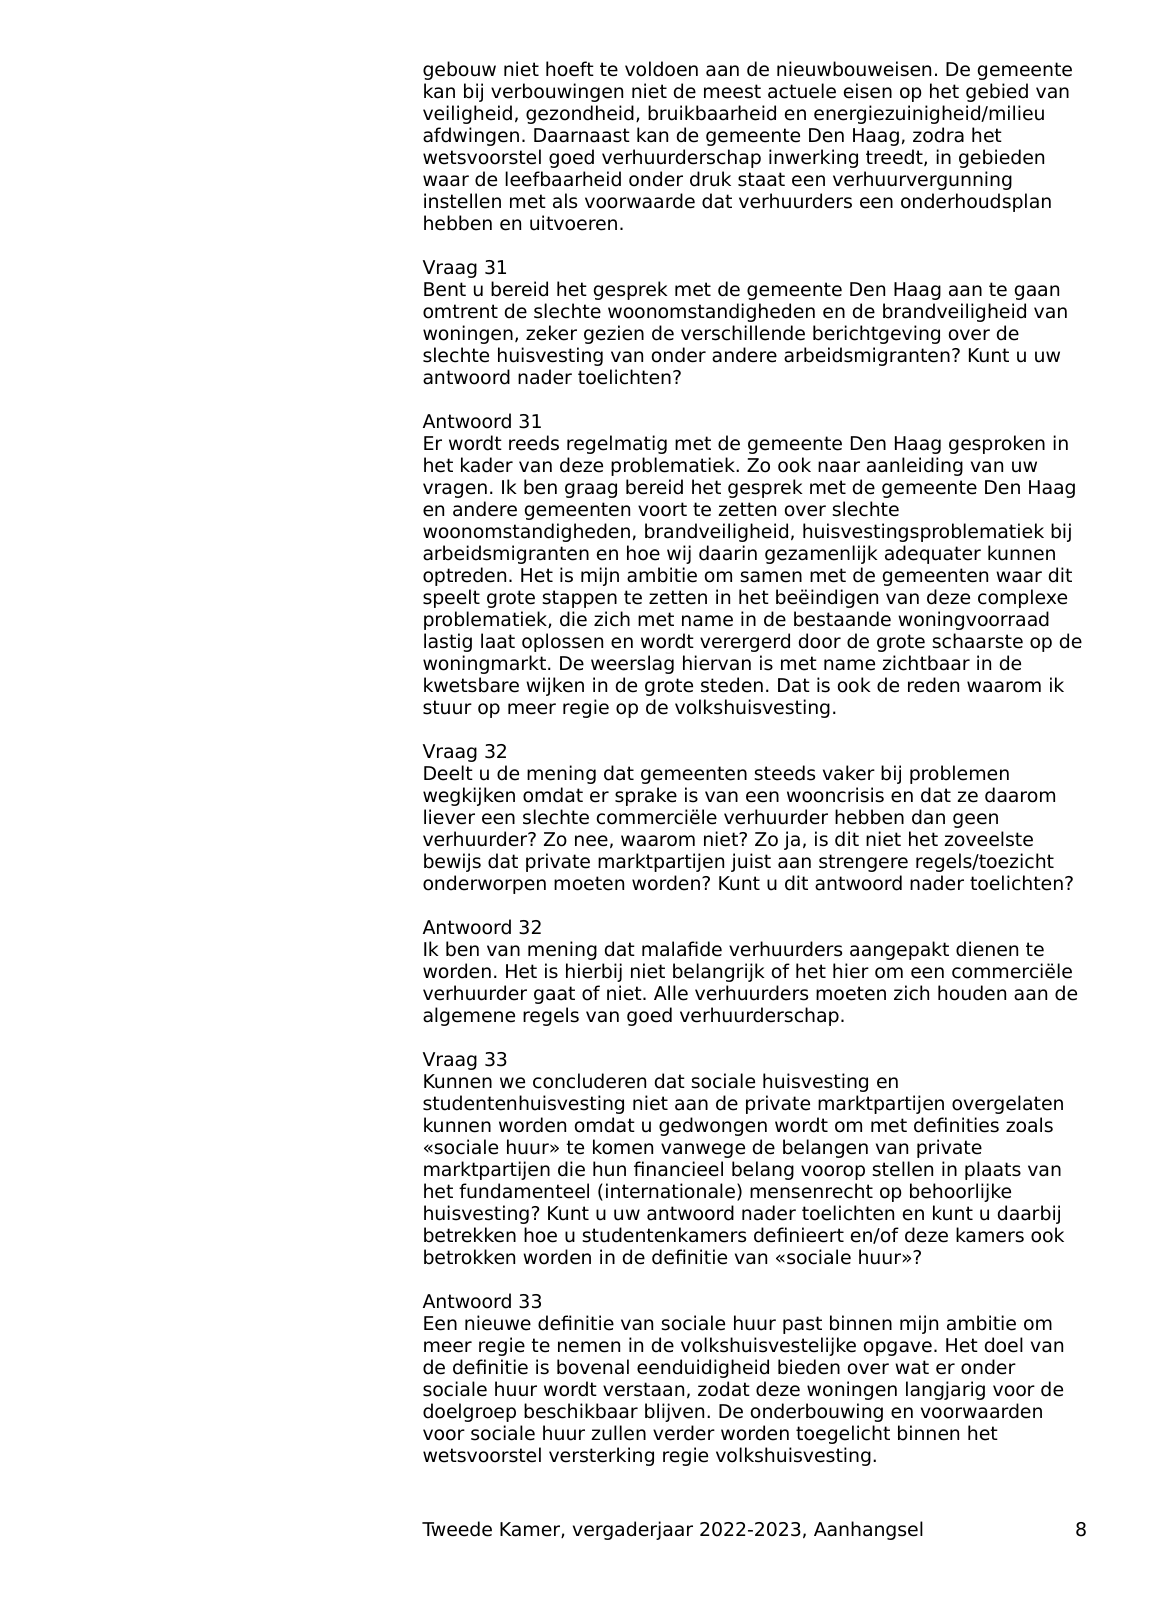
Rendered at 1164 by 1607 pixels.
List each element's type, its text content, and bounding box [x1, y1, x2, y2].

text Antwoord 31 [422, 411, 1087, 433]
text Antwoord 32 [422, 917, 1087, 939]
text Een nieuwe definitie van sociale huur past binnen mijn ambitie om meer regie te nemen in de volkshuisvestelijke opgave. Het doel van de definitie is bovenal eenduidigheid bieden over wat er onder sociale huur wordt verstaan, zodat deze woningen langjarig voor de doelgroep beschikbaar blijven. De onderbouwing en voorwaarden voor sociale huur zullen verder worden toegelicht binnen het wetsvoorstel versterking regie volkshuisvesting. [422, 1313, 1087, 1467]
text Deelt u de mening dat gemeenten steeds vaker bij problemen wegkijken omdat er sprake is van een wooncrisis en dat ze daarom liever een slechte commerciële verhuurder hebben dan geen verhuurder? Zo nee, waarom niet? Zo ja, is dit niet het zoveelste bewijs dat private marktpartijen juist aan strengere regels/toezicht onderworpen moeten worden? Kunt u dit antwoord nader toelichten? [422, 763, 1087, 895]
text Vraag 31 [422, 257, 1087, 279]
text Kunnen we concluderen dat sociale huisvesting en studentenhuisvesting niet aan de private marktpartijen overgelaten kunnen worden omdat u gedwongen wordt om met definities zoals «sociale huur» te komen vanwege de belangen van private marktpartijen die hun financieel belang voorop stellen in plaats van het fundamenteel (internationale) mensenrecht op behoorlijke huisvesting? Kunt u uw antwoord nader toelichten en kunt u daarbij betrekken hoe u studentenkamers definieert en/of deze kamers ook betrokken worden in de definitie van «sociale huur»? [422, 1071, 1087, 1269]
text Vraag 33 [422, 1049, 1087, 1071]
text Antwoord 33 [422, 1291, 1087, 1313]
text Vraag 32 [422, 741, 1087, 763]
text Er wordt reeds regelmatig met de gemeente Den Haag gesproken in het kader van deze problematiek. Zo ook naar aanleiding van uw vragen. Ik ben graag bereid het gesprek met de gemeente Den Haag en andere gemeenten voort te zetten over slechte woonomstandigheden, brandveiligheid, huisvestingsproblematiek bij arbeidsmigranten en hoe wij daarin gezamenlijk adequater kunnen optreden. Het is mijn ambitie om samen met de gemeenten waar dit speelt grote stappen te zetten in het beëindigen van deze complexe problematiek, die zich met name in de bestaande woningvoorraad lastig laat oplossen en wordt verergerd door de grote schaarste op de woningmarkt. De weerslag hiervan is met name zichtbaar in de kwetsbare wijken in de grote steden. Dat is ook de reden waarom ik stuur op meer regie op de volkshuisvesting. [422, 433, 1087, 719]
text Ik ben van mening dat malafide verhuurders aangepakt dienen te worden. Het is hierbij niet belangrijk of het hier om een commerciële verhuurder gaat of niet. Alle verhuurders moeten zich houden aan de algemene regels van goed verhuurderschap. [422, 939, 1087, 1027]
text Bent u bereid het gesprek met de gemeente Den Haag aan te gaan omtrent de slechte woonomstandigheden en de brandveiligheid van woningen, zeker gezien de verschillende berichtgeving over de slechte huisvesting van onder andere arbeidsmigranten? Kunt u uw antwoord nader toelichten? [422, 279, 1087, 389]
text gebouw niet hoeft te voldoen aan de nieuwbouweisen. De gemeente kan bij verbouwingen niet de meest actuele eisen op het gebied van veiligheid, gezondheid, bruikbaarheid en energiezuinigheid/milieu afdwingen. Daarnaast kan de gemeente Den Haag, zodra het wetsvoorstel goed verhuurderschap inwerking treedt, in gebieden waar de leefbaarheid onder druk staat een verhuurvergunning instellen met als voorwaarde dat verhuurders een onderhoudsplan hebben en uitvoeren. [422, 59, 1087, 235]
